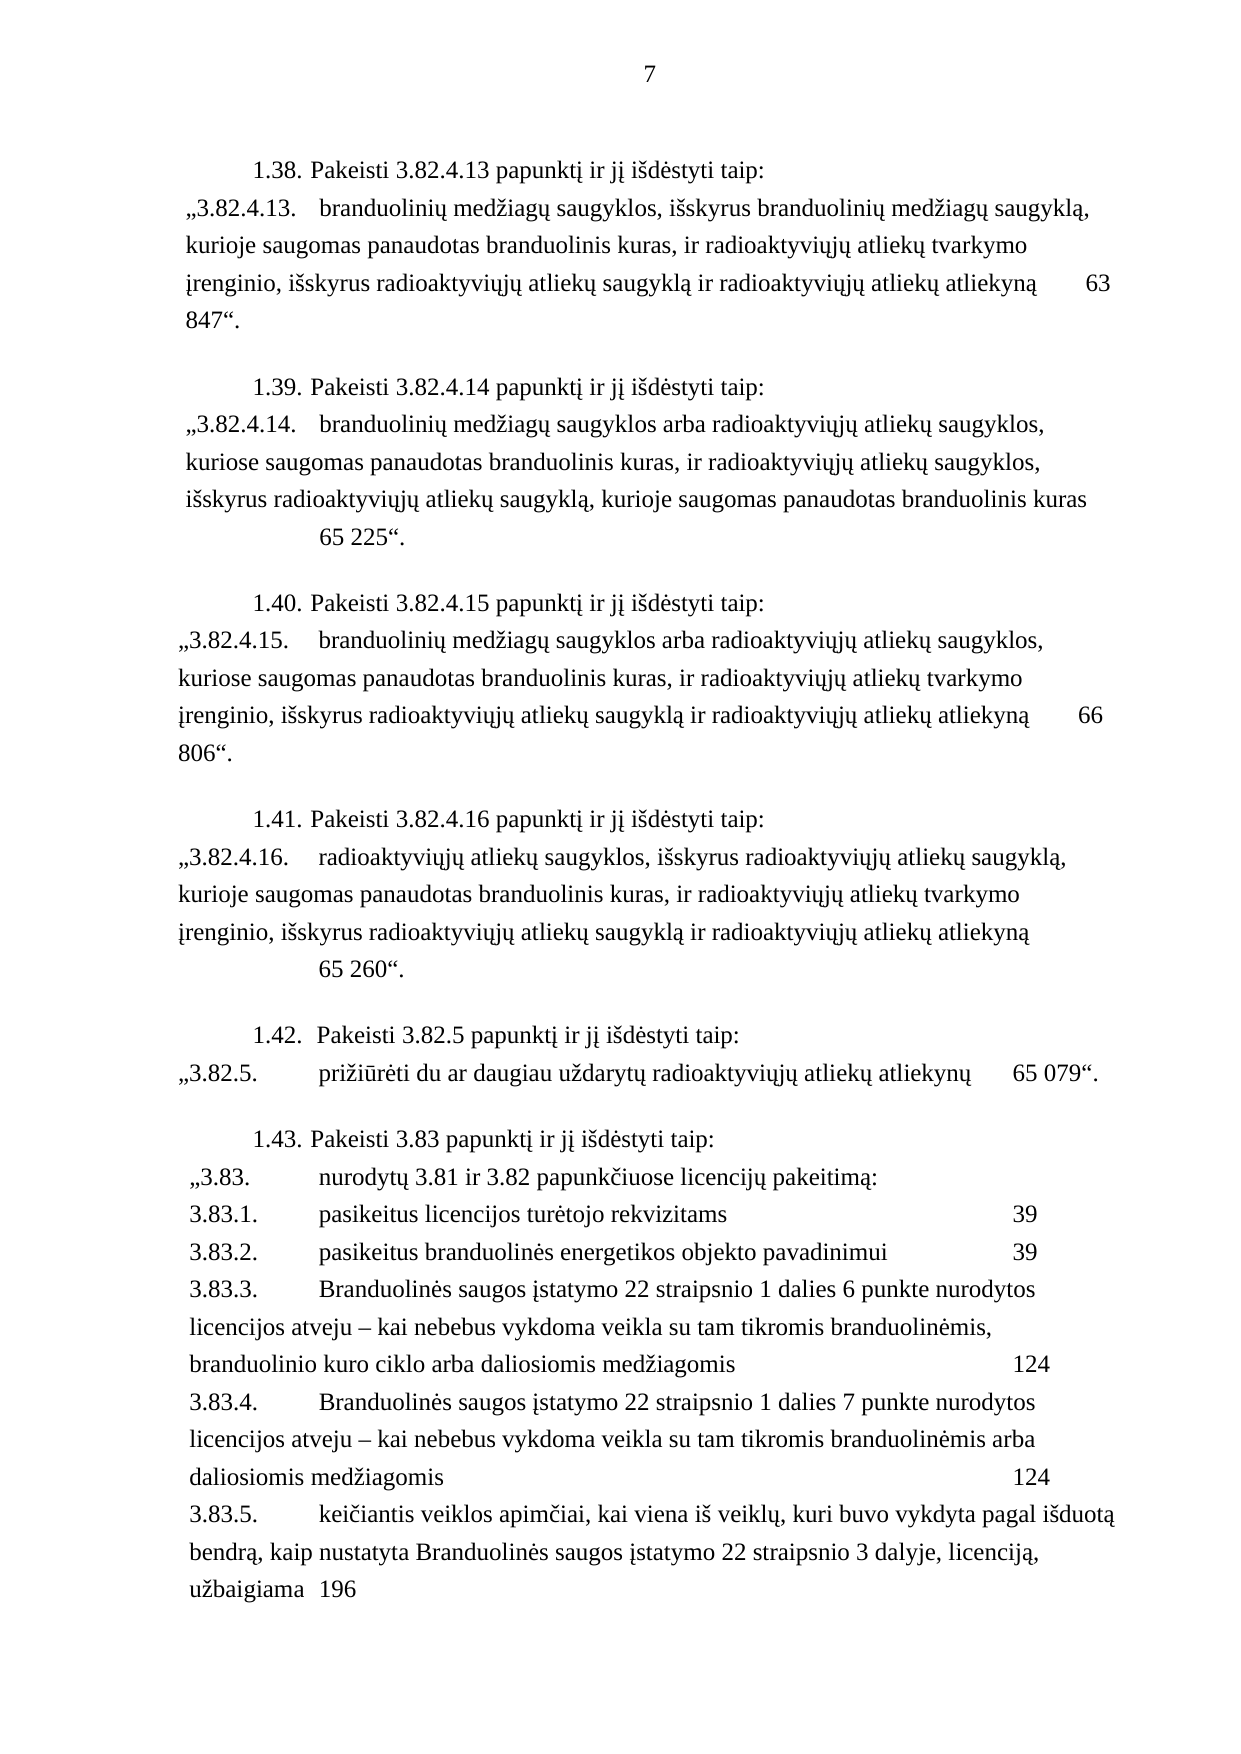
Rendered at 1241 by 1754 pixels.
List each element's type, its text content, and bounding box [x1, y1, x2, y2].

text 1.38. Pakeisti 3.82.4.13 papunktį ir jį išdėstyti taip: [177, 147, 1122, 184]
text 3.83.4. Branduolinės saugos įstatymo 22 straipsnio 1 dalies 7 punkte nurodytos licencijos atveju – kai nebebus vykdoma veikla su tam tikromis branduolinėmis arba daliosiomis medžiagomis 124 [189, 1378, 1122, 1491]
text 1.42. Pakeisti 3.82.5 papunktį ir jį išdėstyti taip: [177, 1012, 1122, 1049]
text 3.83.3. Branduolinės saugos įstatymo 22 straipsnio 1 dalies 6 punkte nurodytos licencijos atveju – kai nebebus vykdoma veikla su tam tikromis branduolinėmis, branduolinio kuro ciklo arba daliosiomis medžiagomis 124 [189, 1266, 1122, 1378]
text „3.82.4.13. branduolinių medžiagų saugyklos, išskyrus branduolinių medžiagų saugyklą, kurioje saugomas panaudotas branduolinis kuras, ir radioaktyviųjų atliekų tvarkymo įrenginio, išskyrus radioaktyviųjų atliekų saugyklą ir radioaktyviųjų atliekų atliekyną 63 847“. [185, 184, 1122, 334]
text 1.43. Pakeisti 3.83 papunktį ir jį išdėstyti taip: [177, 1116, 1122, 1153]
text 1.39. Pakeisti 3.82.4.14 papunktį ir jį išdėstyti taip: [177, 363, 1122, 401]
text „3.82.4.16. radioaktyviųjų atliekų saugyklos, išskyrus radioaktyviųjų atliekų saugyklą, kurioje saugomas panaudotas branduolinis kuras, ir radioaktyviųjų atliekų tvarkymo įrenginio, išskyrus radioaktyviųjų atliekų saugyklą ir radioaktyviųjų atliekų atliekyną 65 260“. [178, 833, 1122, 983]
text „3.83. nurodytų 3.81 ir 3.82 papunkčiuose licencijų pakeitimą: [189, 1153, 1122, 1191]
text 3.83.5. keičiantis veiklos apimčiai, kai viena iš veiklų, kuri buvo vykdyta pagal išduotą bendrą, kaip nustatyta Branduolinės saugos įstatymo 22 straipsnio 3 dalyje, licenciją, užbaigiama 196 [189, 1491, 1122, 1603]
text 1.41. Pakeisti 3.82.4.16 papunktį ir jį išdėstyti taip: [177, 796, 1122, 833]
text 3.83.1. pasikeitus licencijos turėtojo rekvizitams 39 [189, 1191, 1122, 1228]
text 3.83.2. pasikeitus branduolinės energetikos objekto pavadinimui 39 [189, 1228, 1122, 1266]
text „3.82.4.15. branduolinių medžiagų saugyklos arba radioaktyviųjų atliekų saugyklos, kuriose saugomas panaudotas branduolinis kuras, ir radioaktyviųjų atliekų tvarkymo įrenginio, išskyrus radioaktyviųjų atliekų saugyklą ir radioaktyviųjų atliekų atliekyną 66 806“. [178, 617, 1122, 767]
text „3.82.5. prižiūrėti du ar daugiau uždarytų radioaktyviųjų atliekų atliekynų 65 079“. [178, 1049, 1122, 1087]
text „3.82.4.14. branduolinių medžiagų saugyklos arba radioaktyviųjų atliekų saugyklos, kuriose saugomas panaudotas branduolinis kuras, ir radioaktyviųjų atliekų saugyklos, išskyrus radioaktyviųjų atliekų saugyklą, kurioje saugomas panaudotas branduolinis kuras 65 225“. [185, 401, 1122, 551]
text 1.40. Pakeisti 3.82.4.15 papunktį ir jį išdėstyti taip: [177, 579, 1122, 617]
